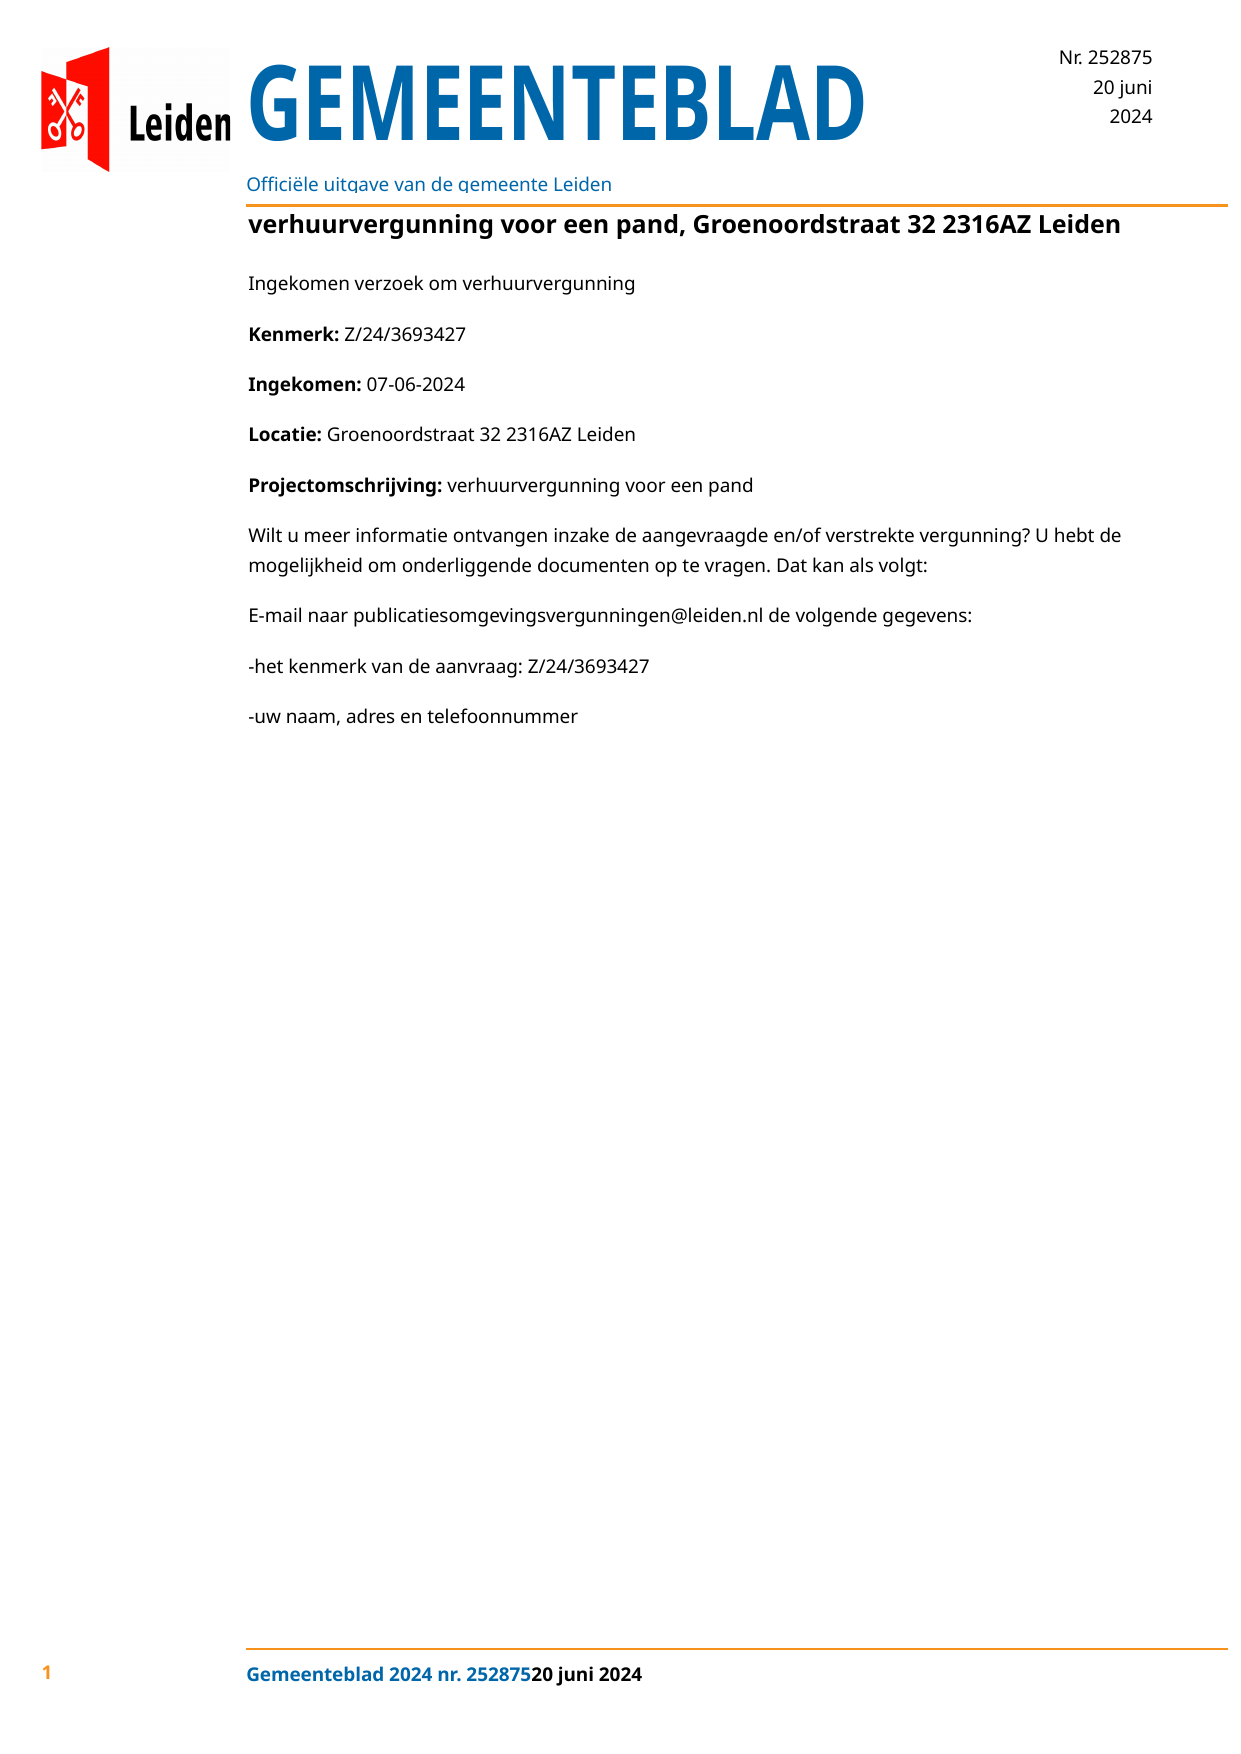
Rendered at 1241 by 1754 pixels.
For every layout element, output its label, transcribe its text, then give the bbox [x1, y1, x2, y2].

text -het kenmerk van de aanvraag: Z/24/3693427 [248, 653, 1152, 678]
text E-mail naar publicatiesomgevingsvergunningen@leiden.nl de volgende gegevens: [248, 602, 1152, 628]
text -uw naam, adres en telefoonnummer [248, 703, 1152, 729]
text Locatie: Groenoordstraat 32 2316AZ Leiden [248, 422, 1152, 447]
text Ingekomen verzoek om verhuurvergunning [248, 270, 1152, 296]
text Wilt u meer informatie ontvangen inzake de aangevraagde en/of verstrekte vergunning? U hebt de mogelijkheid om onderliggende documenten op te vragen. Dat kan als volgt: [248, 522, 1152, 578]
text Ingekomen: 07-06-2024 [248, 371, 1152, 397]
text verhuurvergunning voor een pand, Groenoordstraat 32 2316AZ Leiden [248, 207, 1152, 241]
text Projectomschrijving: verhuurvergunning voor een pand [248, 472, 1152, 498]
text Kenmerk: Z/24/3693427 [248, 321, 1152, 346]
picture [41, 47, 231, 172]
